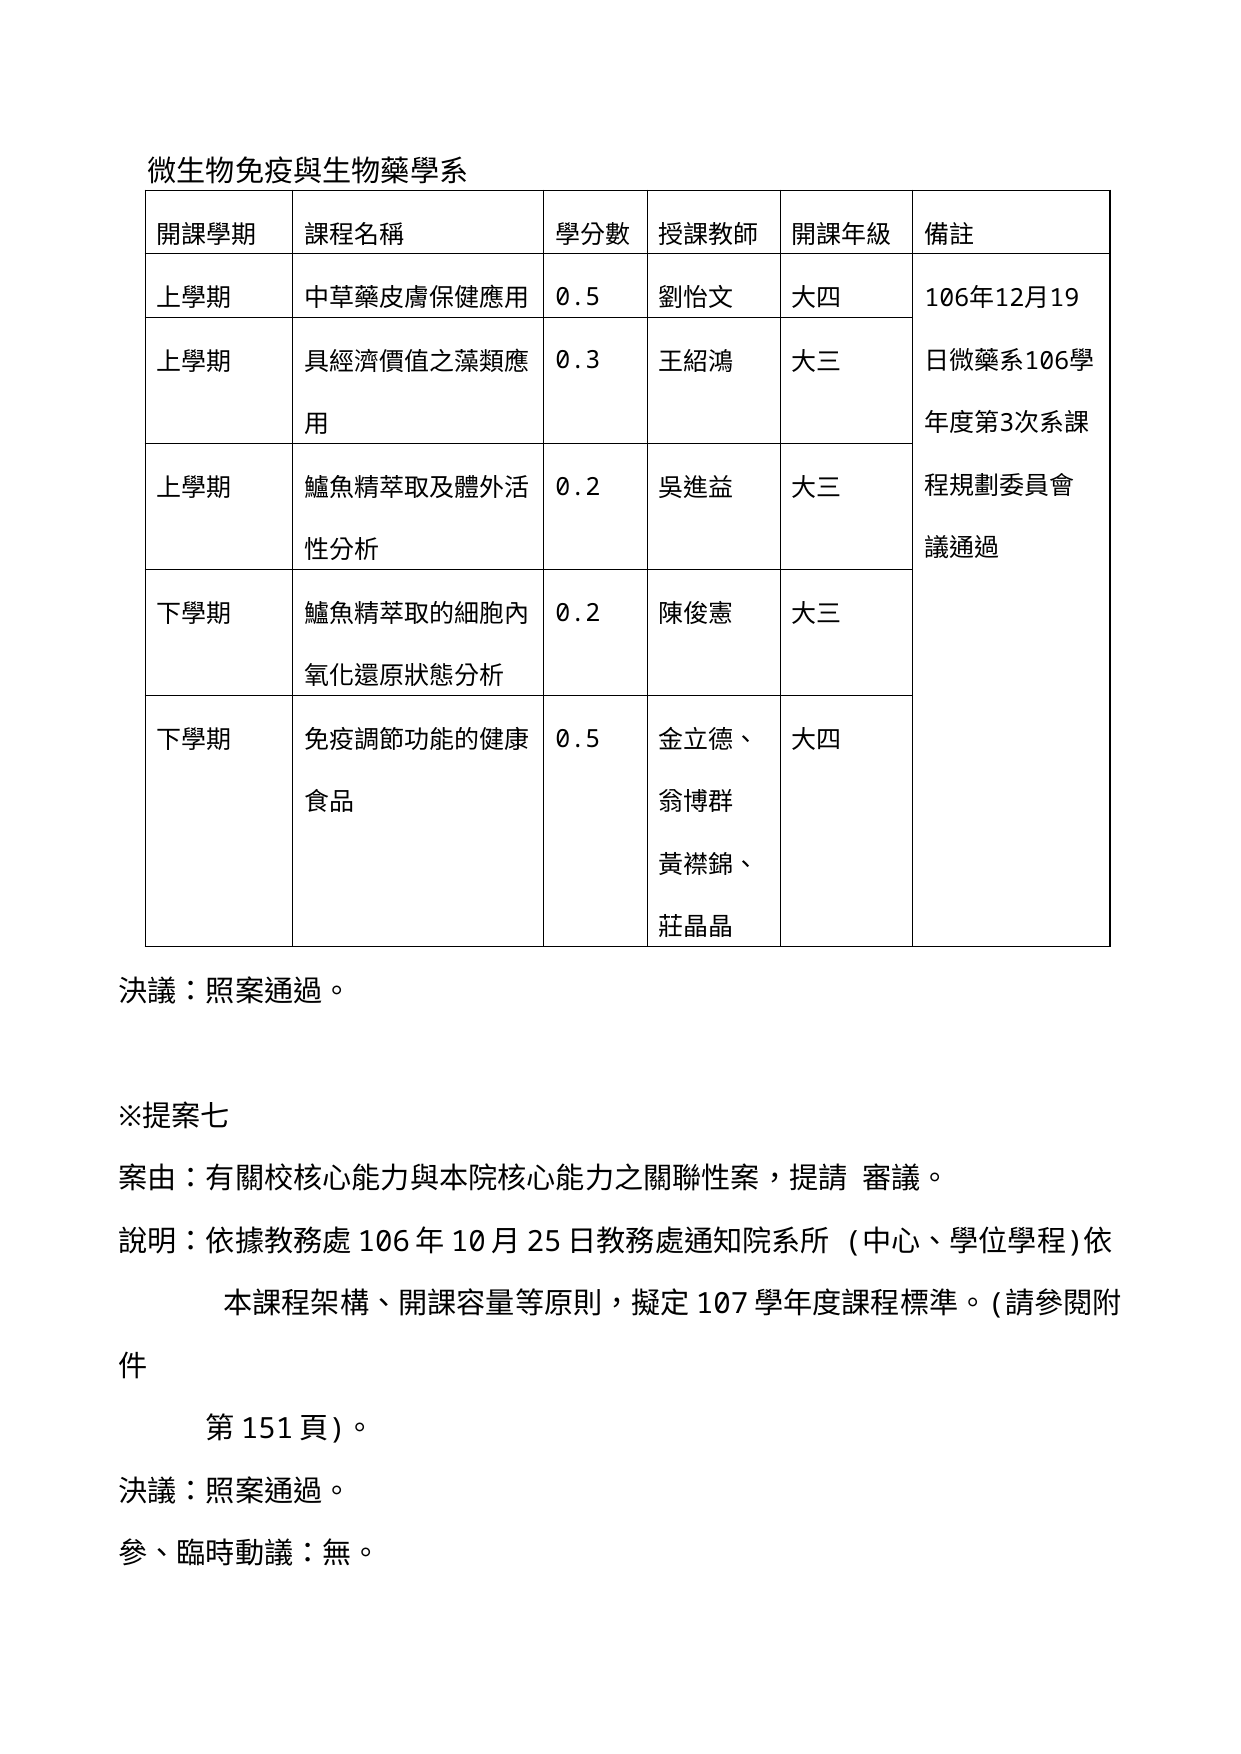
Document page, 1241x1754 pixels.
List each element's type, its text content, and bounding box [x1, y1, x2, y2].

table_cell 下學期 [146, 696, 292, 946]
table_cell 106年12月19日微藥系106學年度第3次系課程規劃委員會議通過 [913, 254, 1109, 946]
table_cell 陳俊憲 [648, 570, 780, 695]
text 決議：照案通過。 [118, 1447, 1137, 1509]
table_cell 金立德、翁博群 黃襟錦、莊晶晶 [648, 696, 780, 946]
table_header 授課教師 [648, 191, 780, 253]
table_header 開課學期 [146, 191, 292, 253]
table_cell 大四 [781, 696, 912, 946]
table_header 課程名稱 [293, 191, 543, 253]
text 微生物免疫與生物藥學系 [118, 127, 1137, 189]
text 說明：依據教務處106年10月25日教務處通知院系所 (中心、學位學程)依 [118, 1197, 1137, 1259]
table_cell 吳進益 [648, 444, 780, 569]
table_header 學分數 [544, 191, 647, 253]
table_cell 上學期 [146, 444, 292, 569]
table_cell 0.2 [544, 570, 647, 695]
table_cell 具經濟價值之藻類應用 [293, 318, 543, 443]
text 決議：照案通過。 [118, 947, 1137, 1009]
table_cell 免疫調節功能的健康食品 [293, 696, 543, 946]
text 第151頁)。 [118, 1384, 1137, 1447]
table_cell 下學期 [146, 570, 292, 695]
text 案由：有關校核心能力與本院核心能力之關聯性案，提請 審議。 [118, 1134, 1137, 1197]
table_header 備註 [913, 191, 1109, 253]
table_cell 鱸魚精萃取及體外活性分析 [293, 444, 543, 569]
table_cell 0.5 [544, 696, 647, 946]
table_cell 上學期 [146, 254, 292, 317]
table_cell 大四 [781, 254, 912, 317]
table_cell 鱸魚精萃取的細胞內氧化還原狀態分析 [293, 570, 543, 695]
table_cell 上學期 [146, 318, 292, 443]
table_cell 大三 [781, 318, 912, 443]
table_cell 大三 [781, 570, 912, 695]
table_cell 劉怡文 [648, 254, 780, 317]
table_cell 0.5 [544, 254, 647, 317]
text 本課程架構、開課容量等原則，擬定107學年度課程標準。(請參閱附件 [118, 1259, 1137, 1384]
text 參、臨時動議：無。 [118, 1509, 1137, 1572]
table_cell 王紹鴻 [648, 318, 780, 443]
table_header 開課年級 [781, 191, 912, 253]
table_cell 0.3 [544, 318, 647, 443]
table_cell 大三 [781, 444, 912, 569]
table_cell 中草藥皮膚保健應用 [293, 254, 543, 317]
table_cell 0.2 [544, 444, 647, 569]
text ※提案七 [118, 1072, 1137, 1134]
